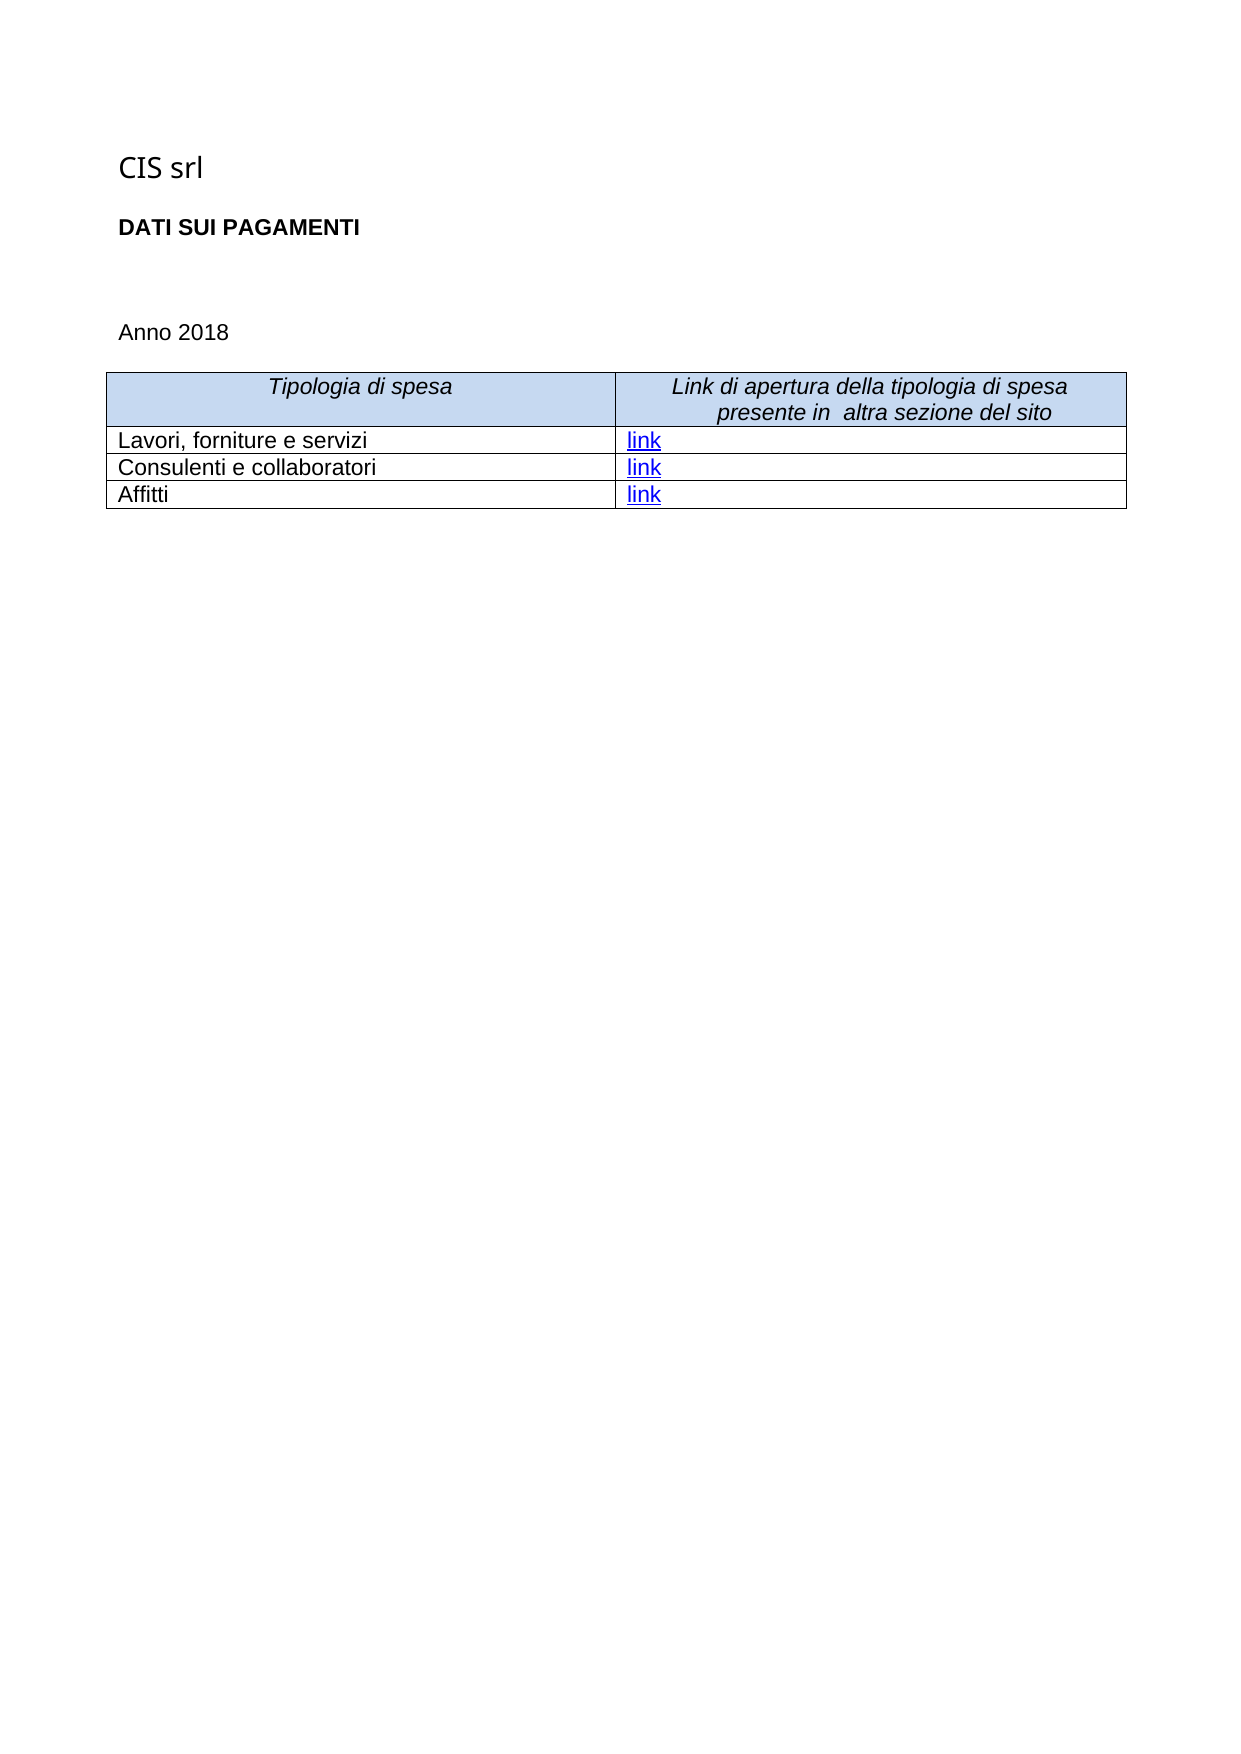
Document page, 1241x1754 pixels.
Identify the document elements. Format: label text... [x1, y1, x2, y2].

table_cell Consulenti e collaboratori [107, 454, 615, 480]
text DATI SUI PAGAMENTI [118, 214, 1122, 240]
table_cell link [616, 454, 1126, 480]
table_header Tipologia di spesa [107, 373, 615, 426]
table_cell link [616, 481, 1126, 508]
text Anno 2018 [118, 319, 1122, 345]
table_cell Lavori, forniture e servizi [107, 427, 615, 453]
table_header Link di apertura della tipologia di spesa presente in altra sezione del sito [616, 373, 1126, 426]
table_cell Affitti [107, 481, 615, 508]
text CIS srl [118, 148, 1122, 187]
table_cell link [616, 427, 1126, 453]
